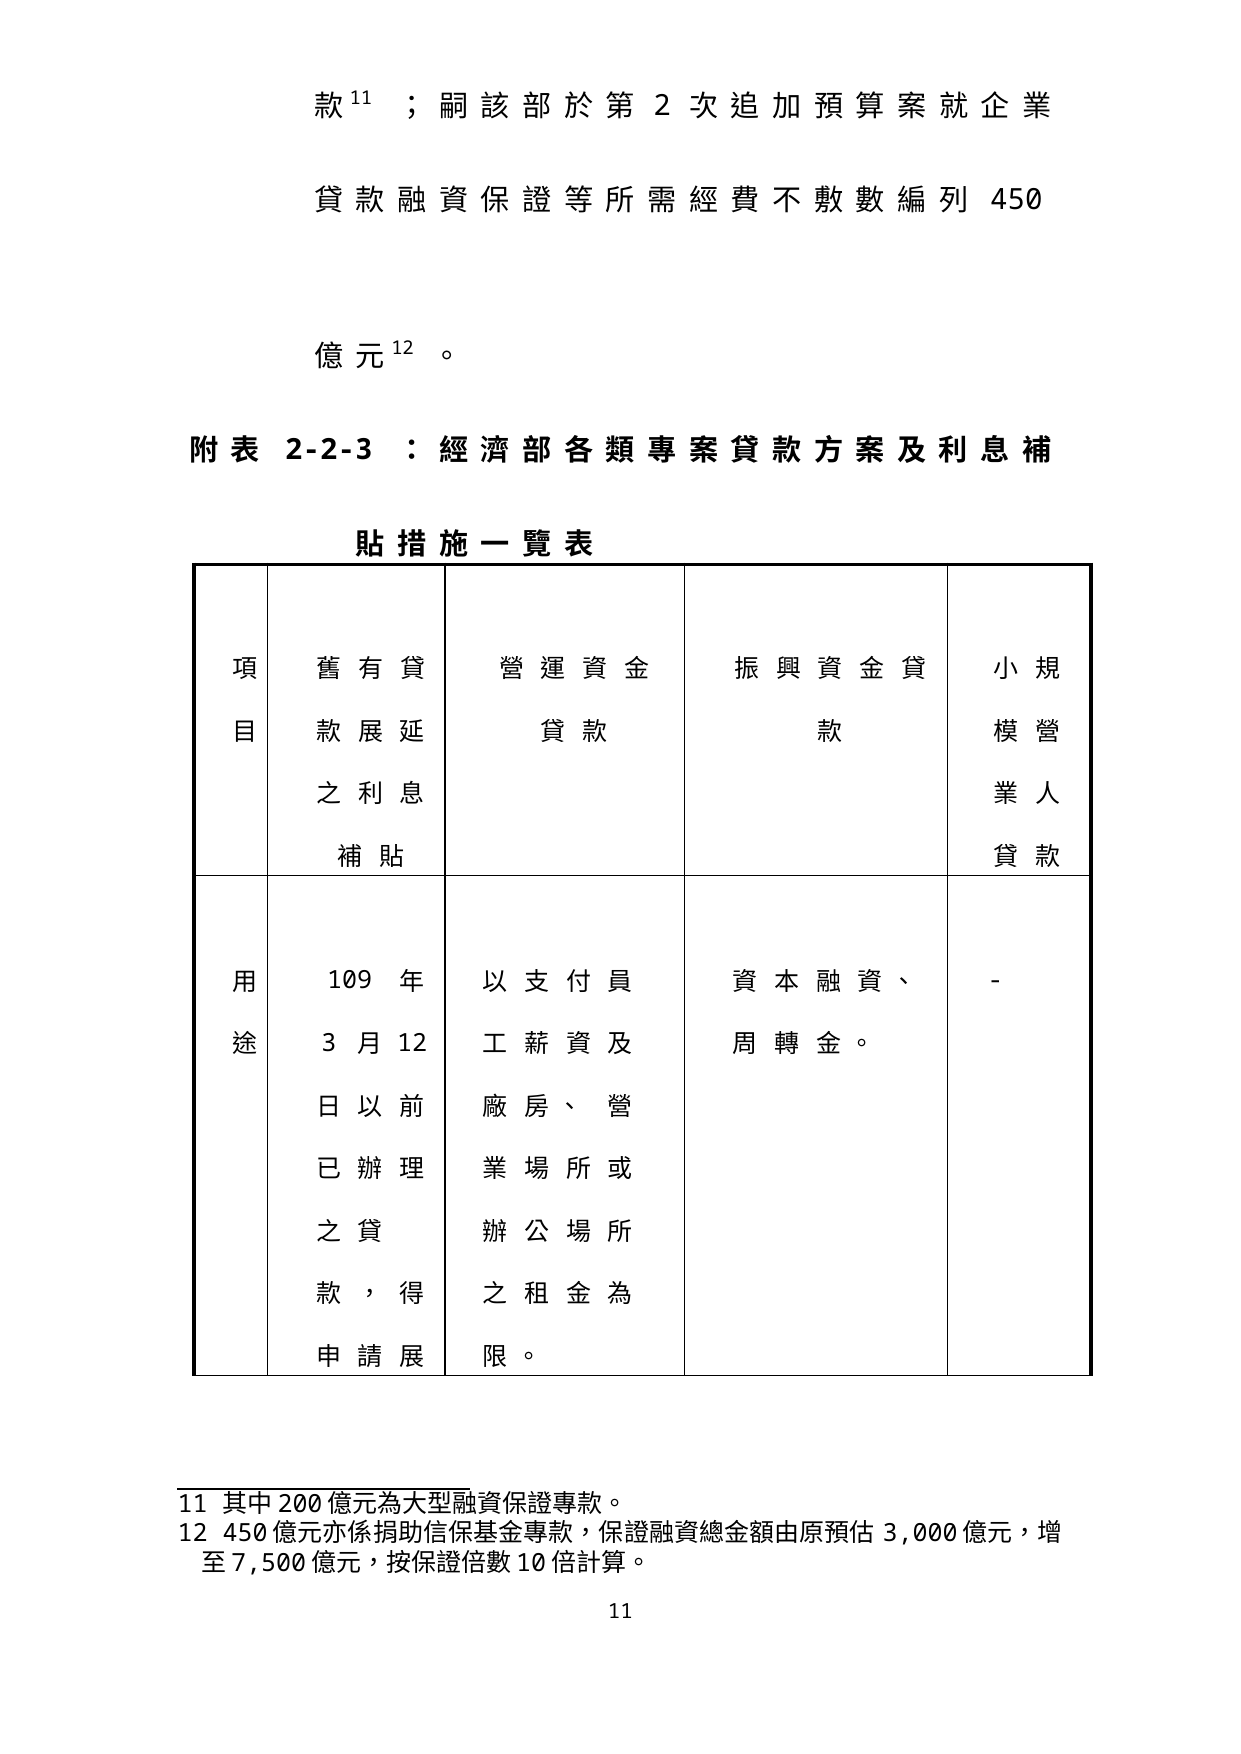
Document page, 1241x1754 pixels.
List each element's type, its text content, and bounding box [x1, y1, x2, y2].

table_header 小規模營業人貸款 [948, 566, 1089, 875]
table_header 營運資金貸款 [446, 566, 684, 875]
table_cell 資本融資、周轉金。 [685, 876, 947, 1375]
text 附表2-2-3：經濟部各類專案貸款方案及利息補貼措施一覽表 [183, 375, 1058, 562]
text 450億元亦係捐助信保基金專款，保證融資總金額由原預估3,000億元，增至7,500億元，按保證倍數10倍計算。 [177, 1518, 1063, 1577]
table_cell 用途 [196, 876, 267, 1375]
table_header 項目 [196, 566, 267, 875]
table_cell 以支付員工薪資及廠房、營業場所或辦公場所之租金為限。 [446, 876, 684, 1375]
table_header 振興資金貸款 [685, 566, 947, 875]
text 1.經濟部：該部為執行嚴重特殊傳染性肺炎防治及紓困振興特別條例第9條第3項及經濟部對受嚴重特殊傳染性肺炎影響發生營運困難產業事業紓困振興辦法，協助受嚴重特殊傳染性肺炎影響而發生營運困難之事業取得紓困及振興所需資金，訂有「經濟部對受嚴重特殊傳染性肺炎影響發生營運困難事業資金紓困振興貸款及利息補貼作業要點」，凡依法辦理公司登記、商業登記、有限合夥登記、稅籍登記之本國營利事業、或依商業登記法第5條得免辦理登記之小規模商業，平均營業額減少15%(含）以上，並由經濟部、受經濟部委任、委託之機關（構）或金融機構認定屬實(符合前述資格者統稱為受影響事業)，且票信、債信正常者，如有資金融通需求，可向金融機構提出申請，除舊有貸款展延本金償還期限外，並可申請營運資金貸款及振興資金貸款；另符合資格之中小型事業可申請貸款利息補貼(詳附表2-2-3)，申辦期限至109年9月15日止。經濟部於原特別預算及追加預算，編列約9.07億元支應舊有貸款展延之利息補貼及銀行手續費、編列約34.32億元支應營運資金貸款及振興資金貸款利息補貼及手續費，及編列300億元作為捐助信保基金專款；嗣該部於第2次追加預算案就企業貸款融資保證等所需經費不敷數編列450億元。 [271, 0, 1058, 375]
table_header 舊有貸款展延 之利息補貼 [268, 566, 444, 875]
table_cell 109年3月12日以前已辦理之貸款，得申請展 [268, 876, 444, 1375]
text 其中200億元為大型融資保證專款。 [177, 1489, 1063, 1518]
table_cell - [948, 876, 1089, 1375]
